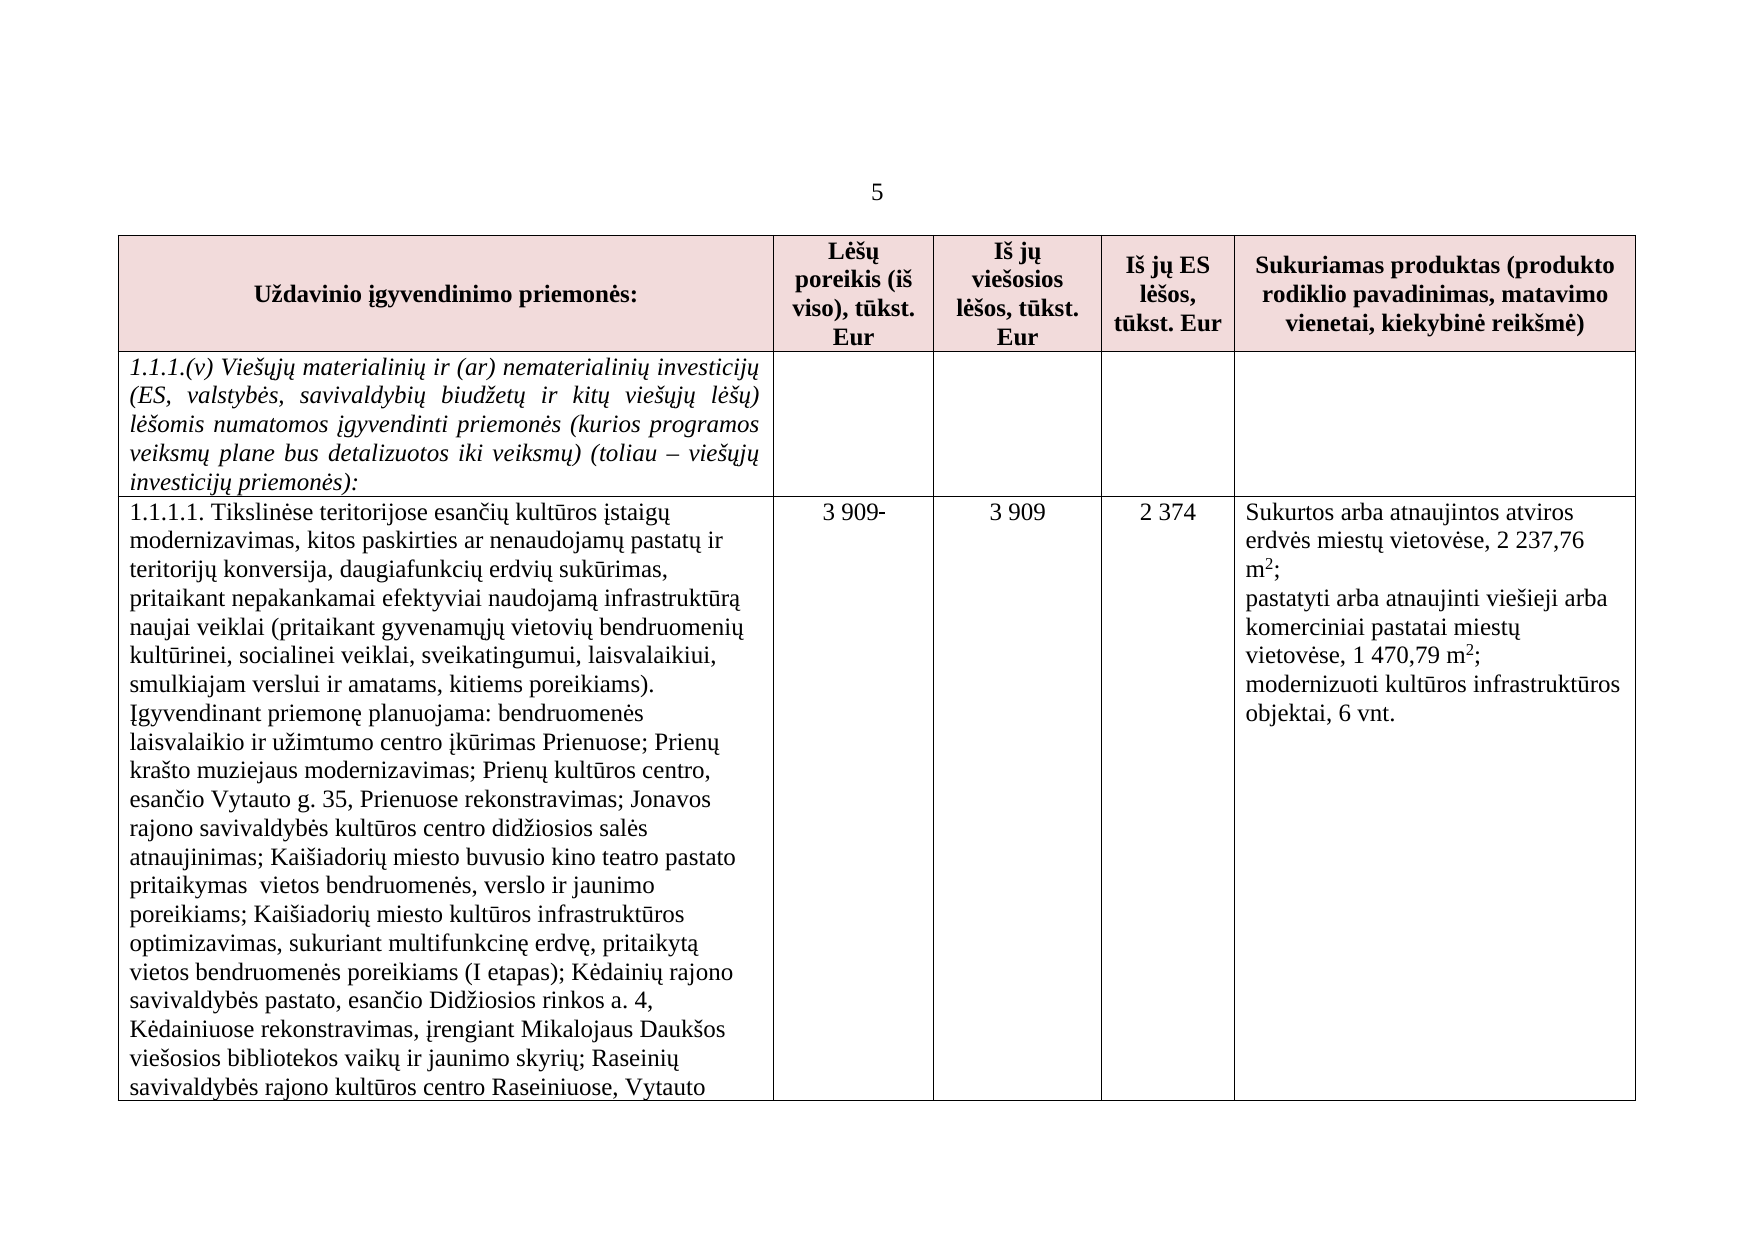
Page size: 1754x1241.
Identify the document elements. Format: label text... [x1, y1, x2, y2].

table_cell [1235, 352, 1635, 496]
table_header Sukuriamas produktas (produkto rodiklio pavadinimas, matavimo vienetai, kiekybinė reikšmė) [1235, 236, 1635, 351]
table_cell [1102, 352, 1234, 496]
table_header Lėšų poreikis (iš viso), tūkst. Eur [774, 236, 933, 351]
table_cell 3 909 [774, 497, 933, 1100]
table_cell 1.1.1.(v) Viešųjų materialinių ir (ar) nematerialinių investicijų (ES, valstybės, savivaldybių biudžetų ir kitų viešųjų lėšų) lėšomis numatomos įgyvendinti priemonės (kurios programos veiksmų plane bus detalizuotos iki veiksmų) (toliau – viešųjų investicijų priemonės): [119, 352, 773, 496]
table_cell 3 909 [934, 497, 1101, 1100]
table_cell [774, 352, 933, 496]
table_header Iš jų ES lėšos, tūkst. Eur [1102, 236, 1234, 351]
table_cell 1.1.1.1. Tikslinėse teritorijose esančių kultūros įstaigų modernizavimas, kitos paskirties ar nenaudojamų pastatų ir teritorijų konversija, daugiafunkcių erdvių sukūrimas, pritaikant nepakankamai efektyviai naudojamą infrastruktūrą naujai veiklai (pritaikant gyvenamųjų vietovių bendruomenių kultūrinei, socialinei veiklai, sveikatingumui, laisvalaikiui, smulkiajam verslui ir amatams, kitiems poreikiams). Įgyvendinant priemonę planuojama: bendruomenės laisvalaikio ir užimtumo centro įkūrimas Prienuose; Prienų krašto muziejaus modernizavimas; Prienų kultūros centro, esančio Vytauto g. 35, Prienuose rekonstravimas; Jonavos rajono savivaldybės kultūros centro didžiosios salės atnaujinimas; Kaišiadorių miesto buvusio kino teatro pastato pritaikymas vietos bendruomenės, verslo ir jaunimo poreikiams; Kaišiadorių miesto kultūros infrastruktūros optimizavimas, sukuriant multifunkcinę erdvę, pritaikytą vietos bendruomenės poreikiams (I etapas); Kėdainių rajono savivaldybės pastato, esančio Didžiosios rinkos a. 4, Kėdainiuose rekonstravimas, įrengiant Mikalojaus Daukšos viešosios bibliotekos vaikų ir jaunimo skyrių; Raseinių savivaldybės rajono kultūros centro Raseiniuose, Vytauto [119, 497, 773, 1100]
table_header Uždavinio įgyvendinimo priemonės: [119, 236, 773, 351]
table_cell Sukurtos arba atnaujintos atviros erdvės miestų vietovėse, 2 237,76 m2; pastatyti arba atnaujinti viešieji arba komerciniai pastatai miestų vietovėse, 1 470,79 m2; modernizuoti kultūros infrastruktūros objektai, 6 vnt. [1235, 497, 1635, 1100]
table_cell 2 374 [1102, 497, 1234, 1100]
table_cell [934, 352, 1101, 496]
table_header Iš jų viešosios lėšos, tūkst. Eur [934, 236, 1101, 351]
